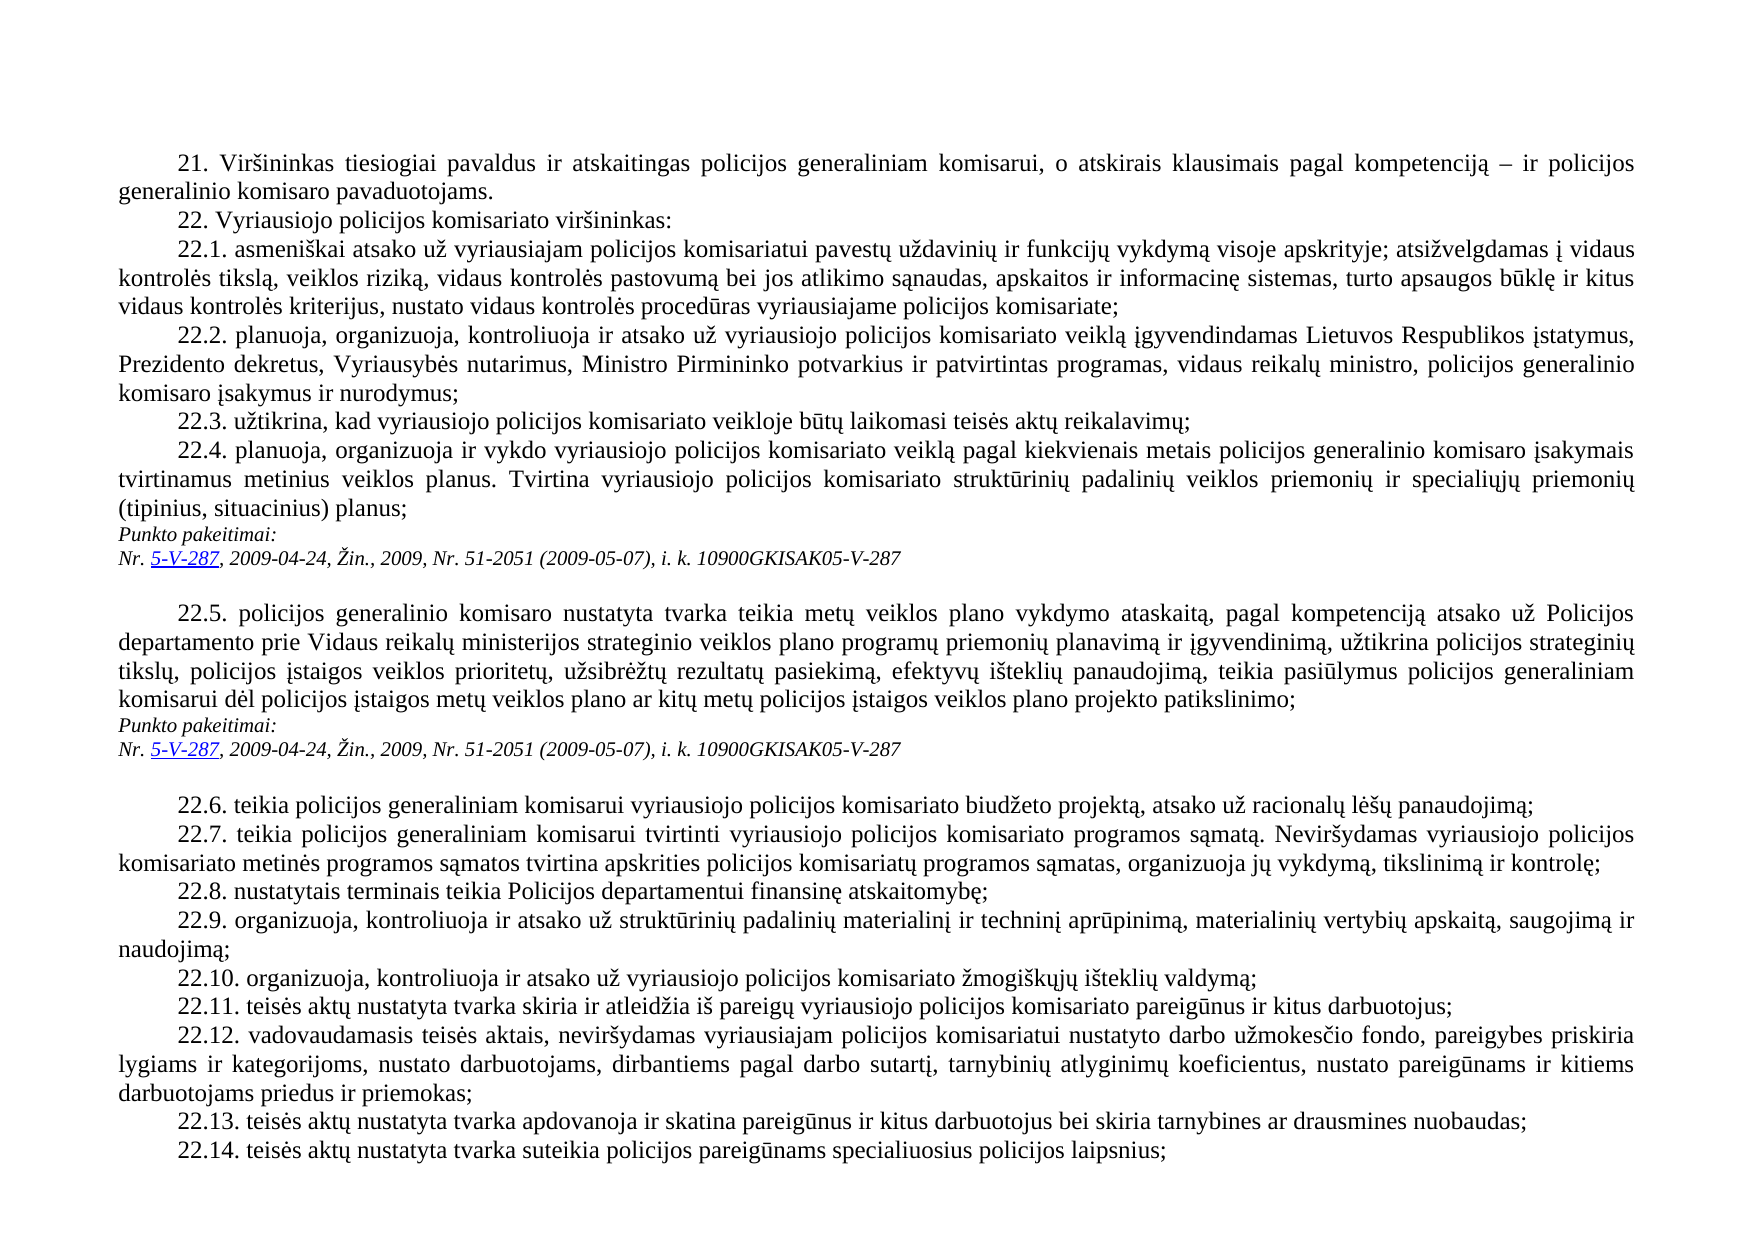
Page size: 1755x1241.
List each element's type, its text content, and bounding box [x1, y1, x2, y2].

text 22. Vyriausiojo policijos komisariato viršininkas: [118, 205, 1636, 234]
text 22.12. vadovaudamasis teisės aktais, neviršydamas vyriausiajam policijos komisariatui nustatyto darbo užmokesčio fondo, pareigybes priskiria lygiams ir kategorijoms, nustato darbuotojams, dirbantiems pagal darbo sutartį, tarnybinių atlyginimų koeficientus, nustato pareigūnams ir kitiems darbuotojams priedus ir priemokas; [118, 1020, 1636, 1106]
text 22.13. teisės aktų nustatyta tvarka apdovanoja ir skatina pareigūnus ir kitus darbuotojus bei skiria tarnybines ar drausmines nuobaudas; [118, 1106, 1636, 1135]
text 22.14. teisės aktų nustatyta tvarka suteikia policijos pareigūnams specialiuosius policijos laipsnius; [118, 1135, 1636, 1164]
text 22.3. užtikrina, kad vyriausiojo policijos komisariato veikloje būtų laikomasi teisės aktų reikalavimų; [118, 406, 1636, 435]
text 22.9. organizuoja, kontroliuoja ir atsako už struktūrinių padalinių materialinį ir techninį aprūpinimą, materialinių vertybių apskaitą, saugojimą ir naudojimą; [118, 905, 1636, 963]
text 22.2. planuoja, organizuoja, kontroliuoja ir atsako už vyriausiojo policijos komisariato veiklą įgyvendindamas Lietuvos Respublikos įstatymus, Prezidento dekretus, Vyriausybės nutarimus, Ministro Pirmininko potvarkius ir patvirtintas programas, vidaus reikalų ministro, policijos generalinio komisaro įsakymus ir nurodymus; [118, 320, 1636, 406]
text 22.4. planuoja, organizuoja ir vykdo vyriausiojo policijos komisariato veiklą pagal kiekvienais metais policijos generalinio komisaro įsakymais tvirtinamus metinius veiklos planus. Tvirtina vyriausiojo policijos komisariato struktūrinių padalinių veiklos priemonių ir specialiųjų priemonių (tipinius, situacinius) planus; [118, 435, 1636, 521]
text Punkto pakeitimai: [118, 713, 1636, 737]
text Nr. 5-V-287, 2009-04-24, Žin., 2009, Nr. 51-2051 (2009-05-07), i. k. 10900GKISAK05-V-287 [118, 546, 1636, 569]
text 22.6. teikia policijos generaliniam komisarui vyriausiojo policijos komisariato biudžeto projektą, atsako už racionalų lėšų panaudojimą; [118, 790, 1636, 819]
text 22.7. teikia policijos generaliniam komisarui tvirtinti vyriausiojo policijos komisariato programos sąmatą. Neviršydamas vyriausiojo policijos komisariato metinės programos sąmatos tvirtina apskrities policijos komisariatų programos sąmatas, organizuoja jų vykdymą, tikslinimą ir kontrolę; [118, 819, 1636, 876]
text 22.11. teisės aktų nustatyta tvarka skiria ir atleidžia iš pareigų vyriausiojo policijos komisariato pareigūnus ir kitus darbuotojus; [118, 991, 1636, 1020]
text 22.8. nustatytais terminais teikia Policijos departamentui finansinę atskaitomybę; [118, 876, 1636, 905]
text 22.10. organizuoja, kontroliuoja ir atsako už vyriausiojo policijos komisariato žmogiškųjų išteklių valdymą; [118, 963, 1636, 991]
text 22.1. asmeniškai atsako už vyriausiajam policijos komisariatui pavestų uždavinių ir funkcijų vykdymą visoje apskrityje; atsižvelgdamas į vidaus kontrolės tikslą, veiklos riziką, vidaus kontrolės pastovumą bei jos atlikimo sąnaudas, apskaitos ir informacinę sistemas, turto apsaugos būklę ir kitus vidaus kontrolės kriterijus, nustato vidaus kontrolės procedūras vyriausiajame policijos komisariate; [118, 234, 1636, 320]
text Nr. 5-V-287, 2009-04-24, Žin., 2009, Nr. 51-2051 (2009-05-07), i. k. 10900GKISAK05-V-287 [118, 737, 1636, 761]
text 21. Viršininkas tiesiogiai pavaldus ir atskaitingas policijos generaliniam komisarui, o atskirais klausimais pagal kompetenciją – ir policijos generalinio komisaro pavaduotojams. [118, 148, 1636, 205]
text Punkto pakeitimai: [118, 521, 1636, 546]
text 22.5. policijos generalinio komisaro nustatyta tvarka teikia metų veiklos plano vykdymo ataskaitą, pagal kompetenciją atsako už Policijos departamento prie Vidaus reikalų ministerijos strateginio veiklos plano programų priemonių planavimą ir įgyvendinimą, užtikrina policijos strateginių tikslų, policijos įstaigos veiklos prioritetų, užsibrėžtų rezultatų pasiekimą, efektyvų išteklių panaudojimą, teikia pasiūlymus policijos generaliniam komisarui dėl policijos įstaigos metų veiklos plano ar kitų metų policijos įstaigos veiklos plano projekto patikslinimo; [118, 598, 1636, 713]
